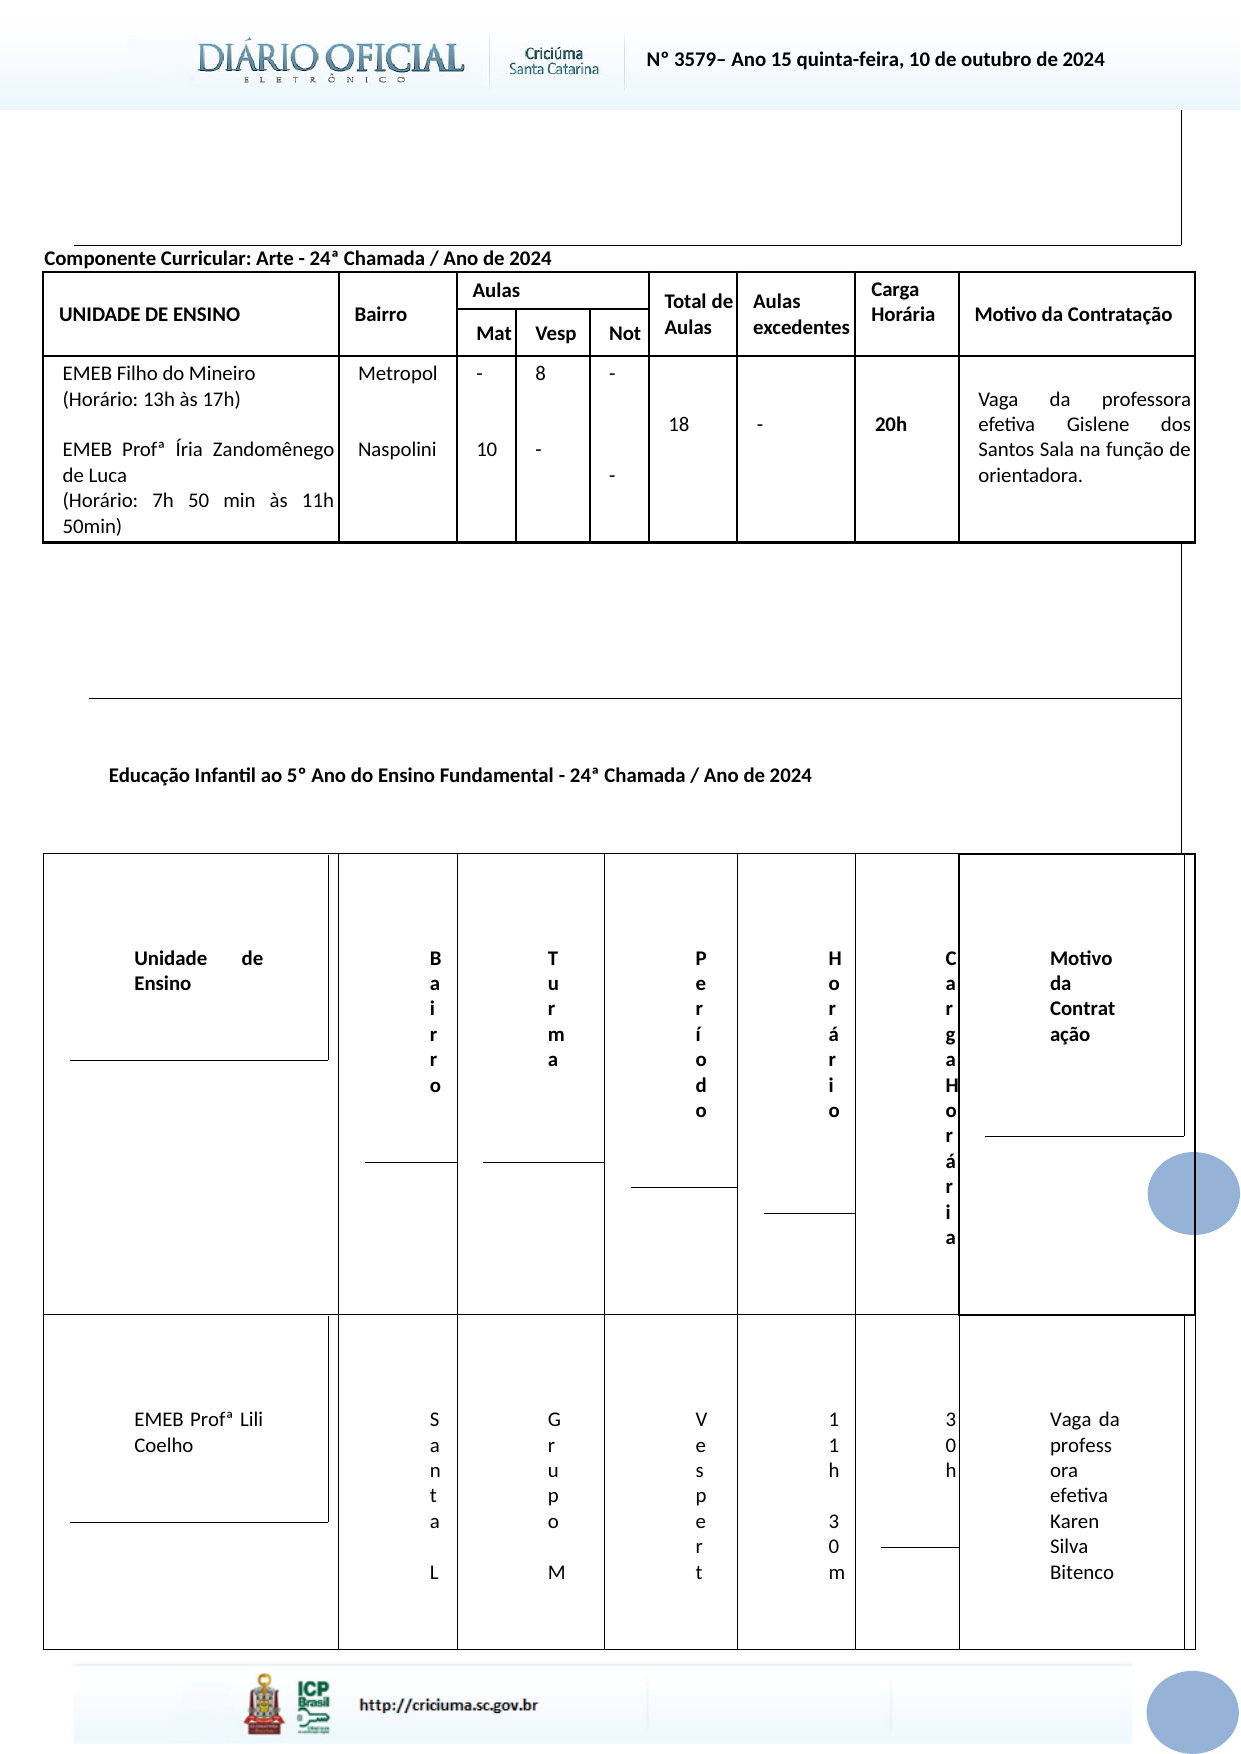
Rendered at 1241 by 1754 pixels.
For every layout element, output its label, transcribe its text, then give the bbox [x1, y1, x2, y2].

table_header UNIDADE DE ENSINO [44, 273, 338, 355]
table_cell Vespert [605, 1315, 737, 1649]
table_header Horário [738, 854, 855, 1314]
table_cell 8 - [517, 357, 589, 541]
table_cell - [738, 357, 854, 541]
table_cell - - [591, 357, 648, 541]
table_cell Vaga da professora efetiva Karen Silva Bitenco [960, 1316, 1184, 1649]
table_cell Santa L [339, 1315, 457, 1649]
table_header Aulas [458, 273, 648, 308]
table_header Total de Aulas [650, 273, 736, 355]
table_header Período [605, 854, 737, 1314]
table_cell Metropol Naspolini [340, 357, 456, 541]
table_header Unidade de Ensino [44, 854, 338, 1314]
table_cell - 10 [458, 357, 515, 541]
table_cell Vesp [517, 310, 589, 355]
table_cell [1185, 1316, 1195, 1649]
table_header Aulas excedentes [738, 273, 854, 355]
table_cell Not [591, 310, 648, 355]
table_header Motivo da Contratação [960, 855, 1194, 1314]
table_header Bairro [340, 273, 456, 355]
table_cell 30h [856, 1315, 959, 1649]
table_cell Vaga da professora efetiva Gislene dos Santos Sala na função de orientadora. [960, 357, 1194, 541]
table_cell Grupo M [458, 1315, 604, 1649]
table_cell EMEB Profª Lili Coelho [44, 1315, 338, 1649]
table_header Carga Horária [856, 854, 958, 1314]
table_cell 20h [856, 357, 958, 541]
table_cell EMEB Filho do Mineiro (Horário: 13h às 17h) EMEB Profª Íria Zandomênego de Luca (Horário: 7h 50 min às 11h 50min) [44, 357, 338, 541]
table_cell 18 [650, 357, 736, 541]
text Educação Infantil ao 5º Ano do Ensino Fundamental - 24ª Chamada / Ano de 2024 [44, 698, 1181, 853]
table_cell 11h 30m [738, 1315, 855, 1649]
table_header Bairro [339, 854, 457, 1314]
table_header Turma [458, 854, 604, 1314]
text Componente Curricular: Arte - 24ª Chamada / Ano de 2024 [44, 245, 1181, 271]
table_header Motivo da Contratação [960, 273, 1194, 355]
table_cell Mat [458, 310, 515, 355]
table_header Carga Horária [856, 273, 958, 355]
